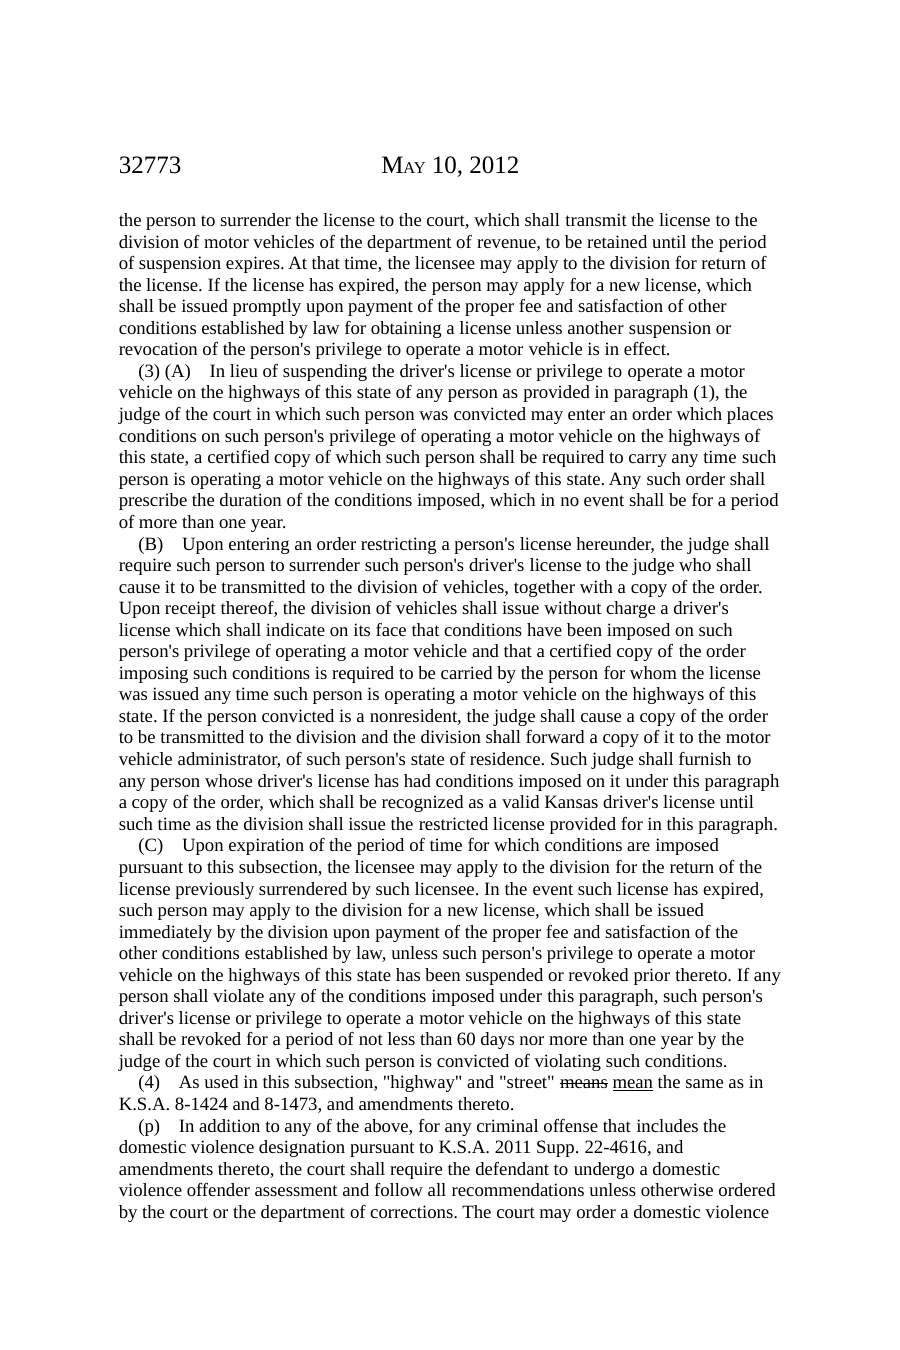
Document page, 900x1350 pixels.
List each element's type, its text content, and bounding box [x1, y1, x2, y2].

text the person to surrender the license to the court, which shall transmit the license to the division of motor vehicles of the department of revenue, to be retained until the period of suspension expires. At that time, the licensee may apply to the division for return of the license. If the license has expired, the person may apply for a new license, which shall be issued promptly upon payment of the proper fee and satisfaction of other conditions established by law for obtaining a license unless another suspension or revocation of the person's privilege to operate a motor vehicle is in effect. [118, 209, 781, 360]
text (B) Upon entering an order restricting a person's license hereunder, the judge shall require such person to surrender such person's driver's license to the judge who shall cause it to be transmitted to the division of vehicles, together with a copy of the order. Upon receipt thereof, the division of vehicles shall issue without charge a driver's license which shall indicate on its face that conditions have been imposed on such person's privilege of operating a motor vehicle and that a certified copy of the order imposing such conditions is required to be carried by the person for whom the license was issued any time such person is operating a motor vehicle on the highways of this state. If the person convicted is a nonresident, the judge shall cause a copy of the order to be transmitted to the division and the division shall forward a copy of it to the motor vehicle administrator, of such person's state of residence. Such judge shall furnish to any person whose driver's license has had conditions imposed on it under this paragraph a copy of the order, which shall be recognized as a valid Kansas driver's license until such time as the division shall issue the restricted license provided for in this paragraph. [118, 532, 781, 834]
text (p) In addition to any of the above, for any criminal offense that includes the domestic violence designation pursuant to K.S.A. 2011 Supp. 22-4616, and amendments thereto, the court shall require the defendant to undergo a domestic violence offender assessment and follow all recommendations unless otherwise ordered by the court or the department of corrections. The court may order a domestic violence [118, 1114, 781, 1222]
text (4) As used in this subsection, "highway" and "street" means mean the same as in K.S.A. 8-1424 and 8-1473, and amendments thereto. [118, 1071, 781, 1114]
text (C) Upon expiration of the period of time for which conditions are imposed pursuant to this subsection, the licensee may apply to the division for the return of the license previously surrendered by such licensee. In the event such license has expired, such person may apply to the division for a new license, which shall be issued immediately by the division upon payment of the proper fee and satisfaction of the other conditions established by law, unless such person's privilege to operate a motor vehicle on the highways of this state has been suspended or revoked prior thereto. If any person shall violate any of the conditions imposed under this paragraph, such person's driver's license or privilege to operate a motor vehicle on the highways of this state shall be revoked for a period of not less than 60 days nor more than one year by the judge of the court in which such person is convicted of violating such conditions. [118, 834, 781, 1071]
text (3) (A) In lieu of suspending the driver's license or privilege to operate a motor vehicle on the highways of this state of any person as provided in paragraph (1), the judge of the court in which such person was convicted may enter an order which places conditions on such person's privilege of operating a motor vehicle on the highways of this state, a certified copy of which such person shall be required to carry any time such person is operating a motor vehicle on the highways of this state. Any such order shall prescribe the duration of the conditions imposed, which in no event shall be for a period of more than one year. [118, 360, 781, 532]
